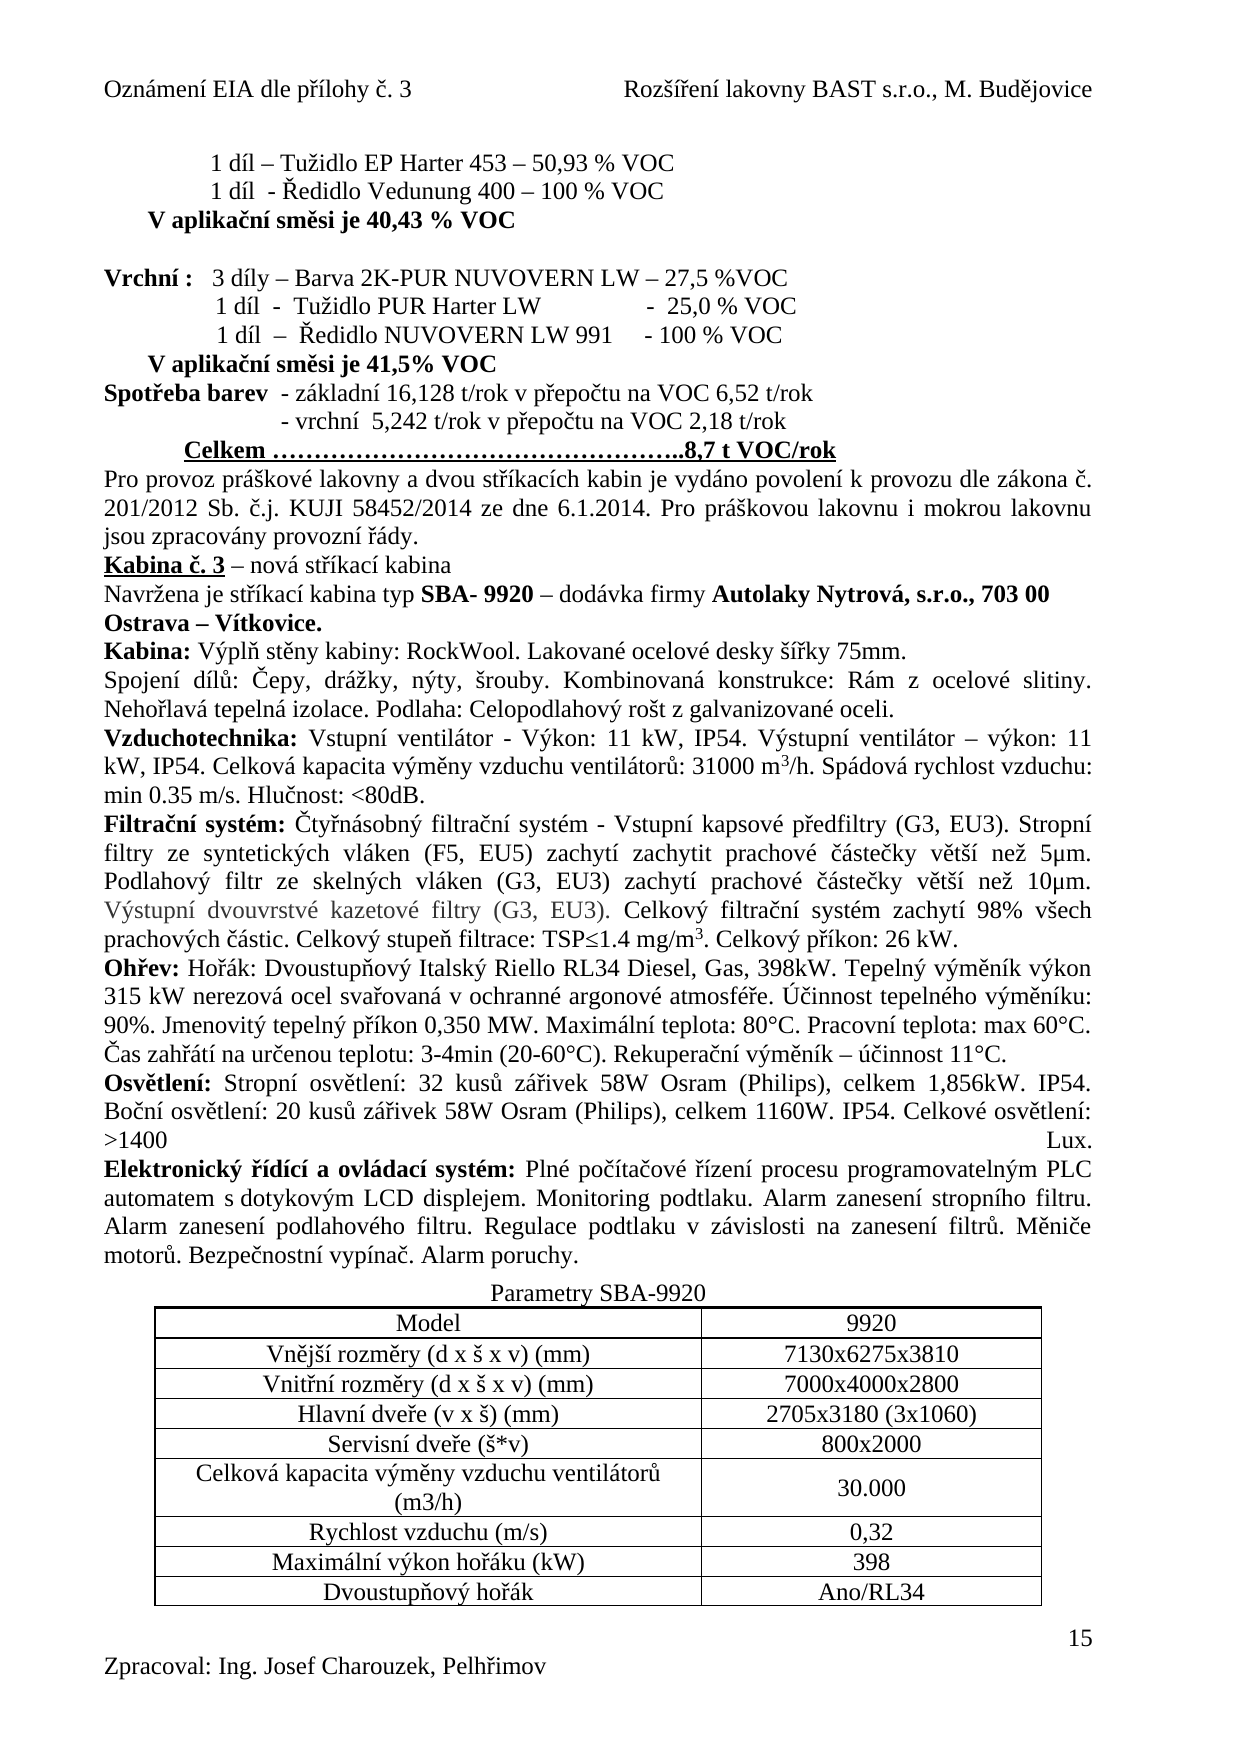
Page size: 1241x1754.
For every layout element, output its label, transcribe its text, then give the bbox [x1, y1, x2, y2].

text Spotřeba barev - základní 16,128 t/rok v přepočtu na VOC 6,52 t/rok [103, 378, 1093, 406]
table_cell Vnější rozměry (d x š x v) (mm) [156, 1339, 701, 1368]
text - vrchní 5,242 t/rok v přepočtu na VOC 2,18 t/rok [281, 406, 1093, 435]
table_header 9920 [702, 1309, 1041, 1337]
text Ohřev: Hořák: Dvoustupňový Italský Riello RL34 Diesel, Gas, 398kW. Tepelný výměník výkon 315 kW nerezová ocel svařovaná v ochranné argonové atmosféře. Účinnost tepelného výměníku: 90%. Jmenovitý tepelný příkon 0,350 MW. Maximální teplota: 80°C. Pracovní teplota: max 60°C. Čas zahřátí na určenou teplotu: 3-4min (20-60°C). Rekuperační výměník – účinnost 11°C. [103, 953, 1093, 1068]
text V aplikační směsi je 41,5% VOC [103, 349, 1093, 378]
text Vrchní : 3 díly – Barva 2K-PUR NUVOVERN LW – 27,5 %VOC [103, 263, 1093, 291]
text Celkem …………………………………………..8,7 t VOC/rok [177, 435, 1093, 464]
table_cell Dvoustupňový hořák [156, 1577, 701, 1605]
text 1 díl – Ředidlo NUVOVERN LW 991 - 100 % VOC [103, 320, 1093, 349]
text Filtrační systém: Čtyřnásobný filtrační systém - Vstupní kapsové předfiltry (G3, EU3). Stropní filtry ze syntetických vláken (F5, EU5) zachytí zachytit prachové částečky větší než 5μm. Podlahový filtr ze skelných vláken (G3, EU3) zachytí prachové částečky větší než 10μm. Výstupní dvouvrstvé kazetové filtry (G3, EU3). Celkový filtrační systém zachytí 98% všech prachových částic. Celkový stupeň filtrace: TSP≤1.4 mg/m3. Celkový příkon: 26 kW. [103, 809, 1093, 953]
table_cell Rychlost vzduchu (m/s) [156, 1517, 701, 1546]
text Kabina: Výplň stěny kabiny: RockWool. Lakované ocelové desky šířky 75mm. [103, 636, 1093, 665]
table_cell 800x2000 [702, 1429, 1041, 1457]
table_cell Maximální výkon hořáku (kW) [156, 1547, 701, 1576]
text 1 díl - Ředidlo Vedunung 400 – 100 % VOC [103, 176, 1093, 205]
text Pro provoz práškové lakovny a dvou stříkacích kabin je vydáno povolení k provozu dle zákona č. 201/2012 Sb. č.j. KUJI 58452/2014 ze dne 6.1.2014. Pro práškovou lakovnu i mokrou lakovnu jsou zpracovány provozní řády. [103, 464, 1093, 550]
table_cell 398 [702, 1547, 1041, 1576]
table_cell Celková kapacita výměny vzduchu ventilátorů (m3/h) [156, 1459, 701, 1516]
text Spojení dílů: Čepy, drážky, nýty, šrouby. Kombinovaná konstrukce: Rám z ocelové slitiny. Nehořlavá tepelná izolace. Podlaha: Celopodlahový rošt z galvanizované oceli. [103, 665, 1093, 723]
text Osvětlení: Stropní osvětlení: 32 kusů zářivek 58W Osram (Philips), celkem 1,856kW. IP54. Boční osvětlení: 20 kusů zářivek 58W Osram (Philips), celkem 1160W. IP54. Celkové osvětlení: >1400 Lux. Elektronický řídící a ovládací systém: Plné počítačové řízení procesu programovatelným PLC automatem s dotykovým LCD displejem. Monitoring podtlaku. Alarm zanesení stropního filtru. Alarm zanesení podlahového filtru. Regulace podtlaku v závislosti na zanesení filtrů. Měniče motorů. Bezpečnostní vypínač. Alarm poruchy. [103, 1068, 1093, 1269]
table_header Model [156, 1309, 701, 1337]
table_cell 30.000 [702, 1459, 1041, 1516]
table_cell Ano/RL34 [702, 1577, 1041, 1605]
table_cell Hlavní dveře (v x š) (mm) [156, 1399, 701, 1428]
table_cell 7130x6275x3810 [702, 1339, 1041, 1368]
table_cell 0,32 [702, 1517, 1041, 1546]
text Navržena je stříkací kabina typ SBA- 9920 – dodávka firmy Autolaky Nytrová, s.r.o., 703 00 Ostrava – Vítkovice. [103, 579, 1093, 636]
text V aplikační směsi je 40,43 % VOC [103, 205, 1093, 234]
table_cell Vnitřní rozměry (d x š x v) (mm) [156, 1369, 701, 1398]
table_cell 2705x3180 (3x1060) [702, 1399, 1041, 1428]
text Parametry SBA-9920 [103, 1269, 1093, 1306]
table_cell 7000x4000x2800 [702, 1369, 1041, 1398]
text 1 díl - Tužidlo PUR Harter LW - 25,0 % VOC [103, 291, 1093, 320]
text Kabina č. 3 – nová stříkací kabina [103, 550, 1093, 579]
table_cell Servisní dveře (š*v) [156, 1429, 701, 1457]
text Vzduchotechnika: Vstupní ventilátor - Výkon: 11 kW, IP54. Výstupní ventilátor – výkon: 11 kW, IP54. Celková kapacita výměny vzduchu ventilátorů: 31000 m3/h. Spádová rychlost vzduchu: min 0.35 m/s. Hlučnost: <80dB. [103, 723, 1093, 809]
text 1 díl – Tužidlo EP Harter 453 – 50,93 % VOC [103, 148, 1093, 176]
